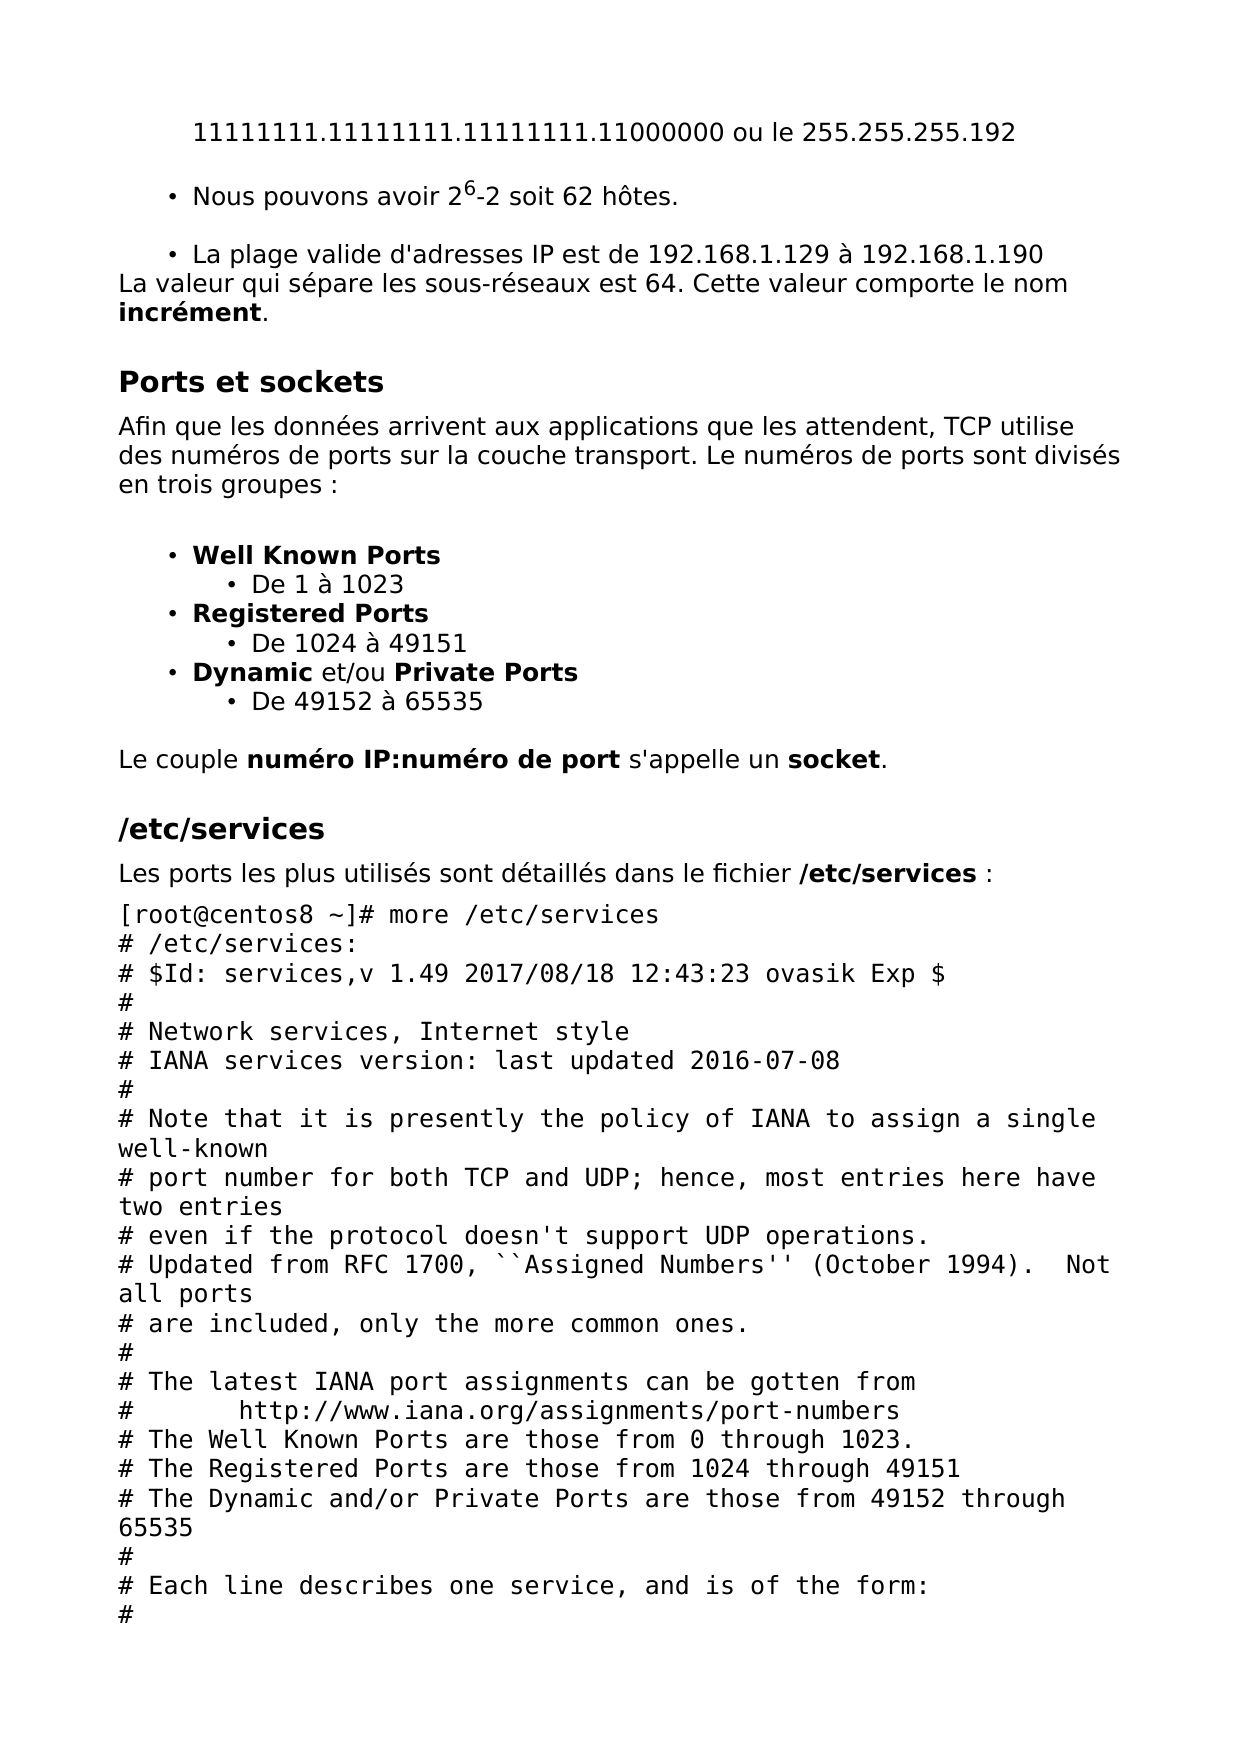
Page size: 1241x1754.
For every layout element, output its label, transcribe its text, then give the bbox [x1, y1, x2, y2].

text Le couple numéro IP:numéro de port s'appelle un socket. [118, 746, 1122, 775]
list Dynamic et/ou Private Ports [177, 658, 1122, 687]
list De 1 à 1023 [236, 570, 1122, 599]
list Well Known Ports [177, 541, 1122, 570]
list De 49152 à 65535 [236, 687, 1122, 716]
subtitle /etc/services [118, 812, 1122, 846]
text Afin que les données arrivent aux applications que les attendent, TCP utilise des numéros de ports sur la couche transport. Le numéros de ports sont divisés en trois groupes : [118, 412, 1122, 499]
list De 1024 à 49151 [236, 629, 1122, 658]
list Nous pouvons avoir 26-2 soit 62 hôtes. [177, 177, 1122, 211]
text La valeur qui sépare les sous-réseaux est 64. Cette valeur comporte le nom incrément. [118, 269, 1122, 328]
list 11111111.11111111.11111111.11000000 ou le 255.255.255.192 [177, 118, 1122, 147]
text [root@centos8 ~]# more /etc/services # /etc/services: # $Id: services,v 1.49 2017/08/18 12:43:23 ovasik Exp $ # # Network services, Internet style # IANA services version: last updated 2016-07-08 # # Note that it is presently the policy of IANA to assign a single well-known # port number for both TCP and UDP; hence, most entries here have two entries # even if the protocol doesn't support UDP operations. # Updated from RFC 1700, ``Assigned Numbers'' (October 1994). Not all ports # are included, only the more common ones. # # The latest IANA port assignments can be gotten from # http://www.iana.org/assignments/port-numbers # The Well Known Ports are those from 0 through 1023. # The Registered Ports are those from 1024 through 49151 # The Dynamic and/or Private Ports are those from 49152 through 65535 # # Each line describes one service, and is of the form: # [118, 901, 1122, 1630]
list La plage valide d'adresses IP est de 192.168.1.129 à 192.168.1.190 [177, 240, 1122, 269]
list Registered Ports [177, 599, 1122, 629]
text Les ports les plus utilisés sont détaillés dans le fichier /etc/services : [118, 859, 1122, 888]
subtitle Ports et sockets [118, 365, 1122, 399]
